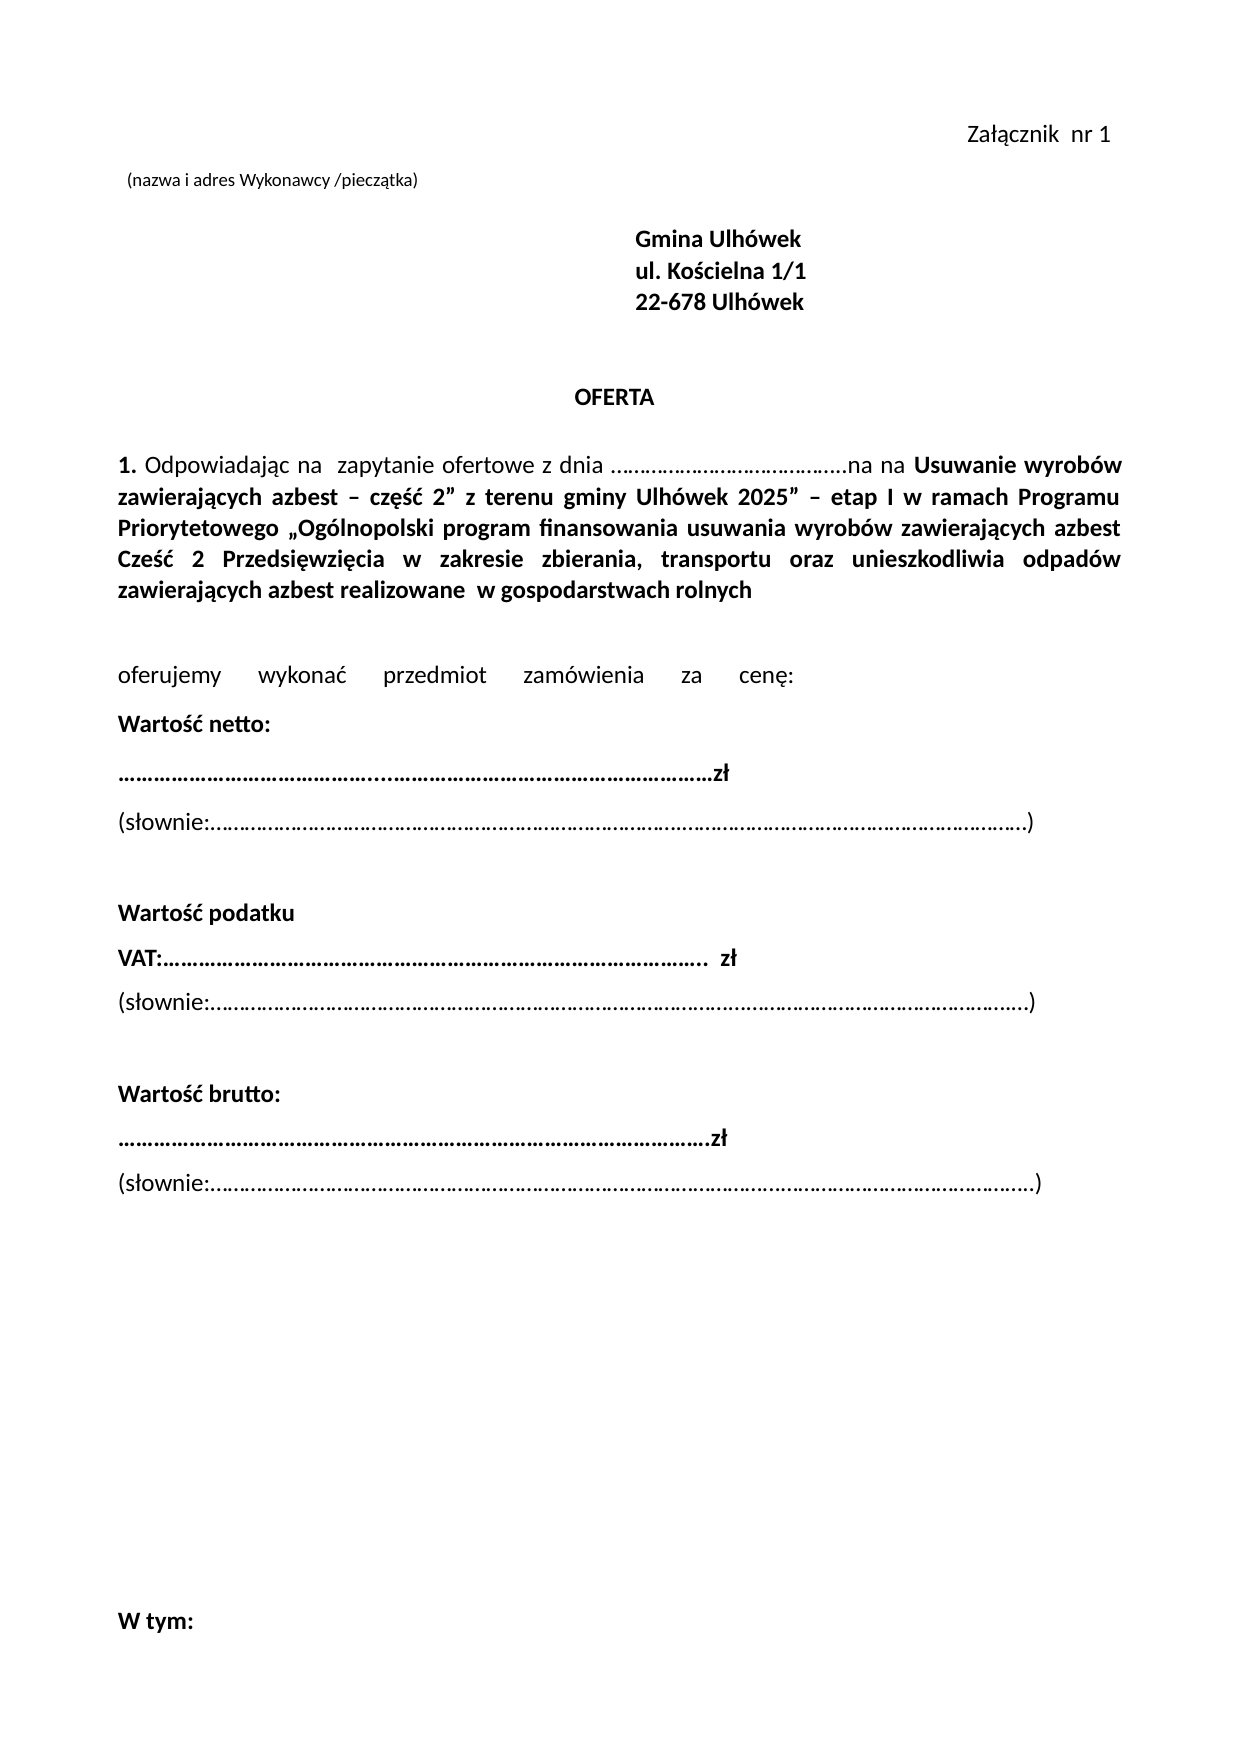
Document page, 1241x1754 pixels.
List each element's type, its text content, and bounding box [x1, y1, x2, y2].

text Wartość brutto: [118, 1078, 1122, 1108]
text ……………………………………....………………………………………………zł [118, 757, 794, 788]
text (słownie:……………………………………………………………………….……………………………………………………) [118, 806, 1122, 837]
text (słownie:……………………………………………………………………………………...……………………………………..) [118, 1167, 1122, 1197]
text oferujemy wykonać przedmiot zamówienia za cenę: Wartość netto: [118, 659, 794, 738]
text (nazwa i adres Wykonawcy /pieczątka) [118, 168, 1122, 191]
text Załącznik nr 1 [118, 118, 1122, 149]
text (słownie:………………………………………………………………………………...……………………………………….…) [118, 987, 1122, 1017]
text Wartość podatku [118, 897, 1122, 928]
text 22-678 Ulhówek [118, 286, 1122, 317]
text ul. Kościelna 1/1 [118, 255, 1122, 285]
text 1. Odpowiadając na zapytanie ofertowe z dnia …………………………………..na na Usuwanie wyrobów zawierających azbest – część 2” z terenu gminy Ulhówek 2025” – etap I w ramach Programu Priorytetowego „Ogólnopolski program finansowania usuwania wyrobów zawierających azbest Cześć 2 Przedsięwzięcia w zakresie zbierania, transportu oraz unieszkodliwia odpadów zawierających azbest realizowane w gospodarstwach rolnych [118, 449, 1122, 605]
text VAT:……………………………………………………………………………….. zł [118, 942, 1122, 972]
text ……………………………………………………………………………………….zł [118, 1122, 1122, 1153]
text OFERTA [118, 381, 1122, 411]
text Gmina Ulhówek [118, 223, 1122, 254]
text W tym: [118, 1605, 1122, 1636]
